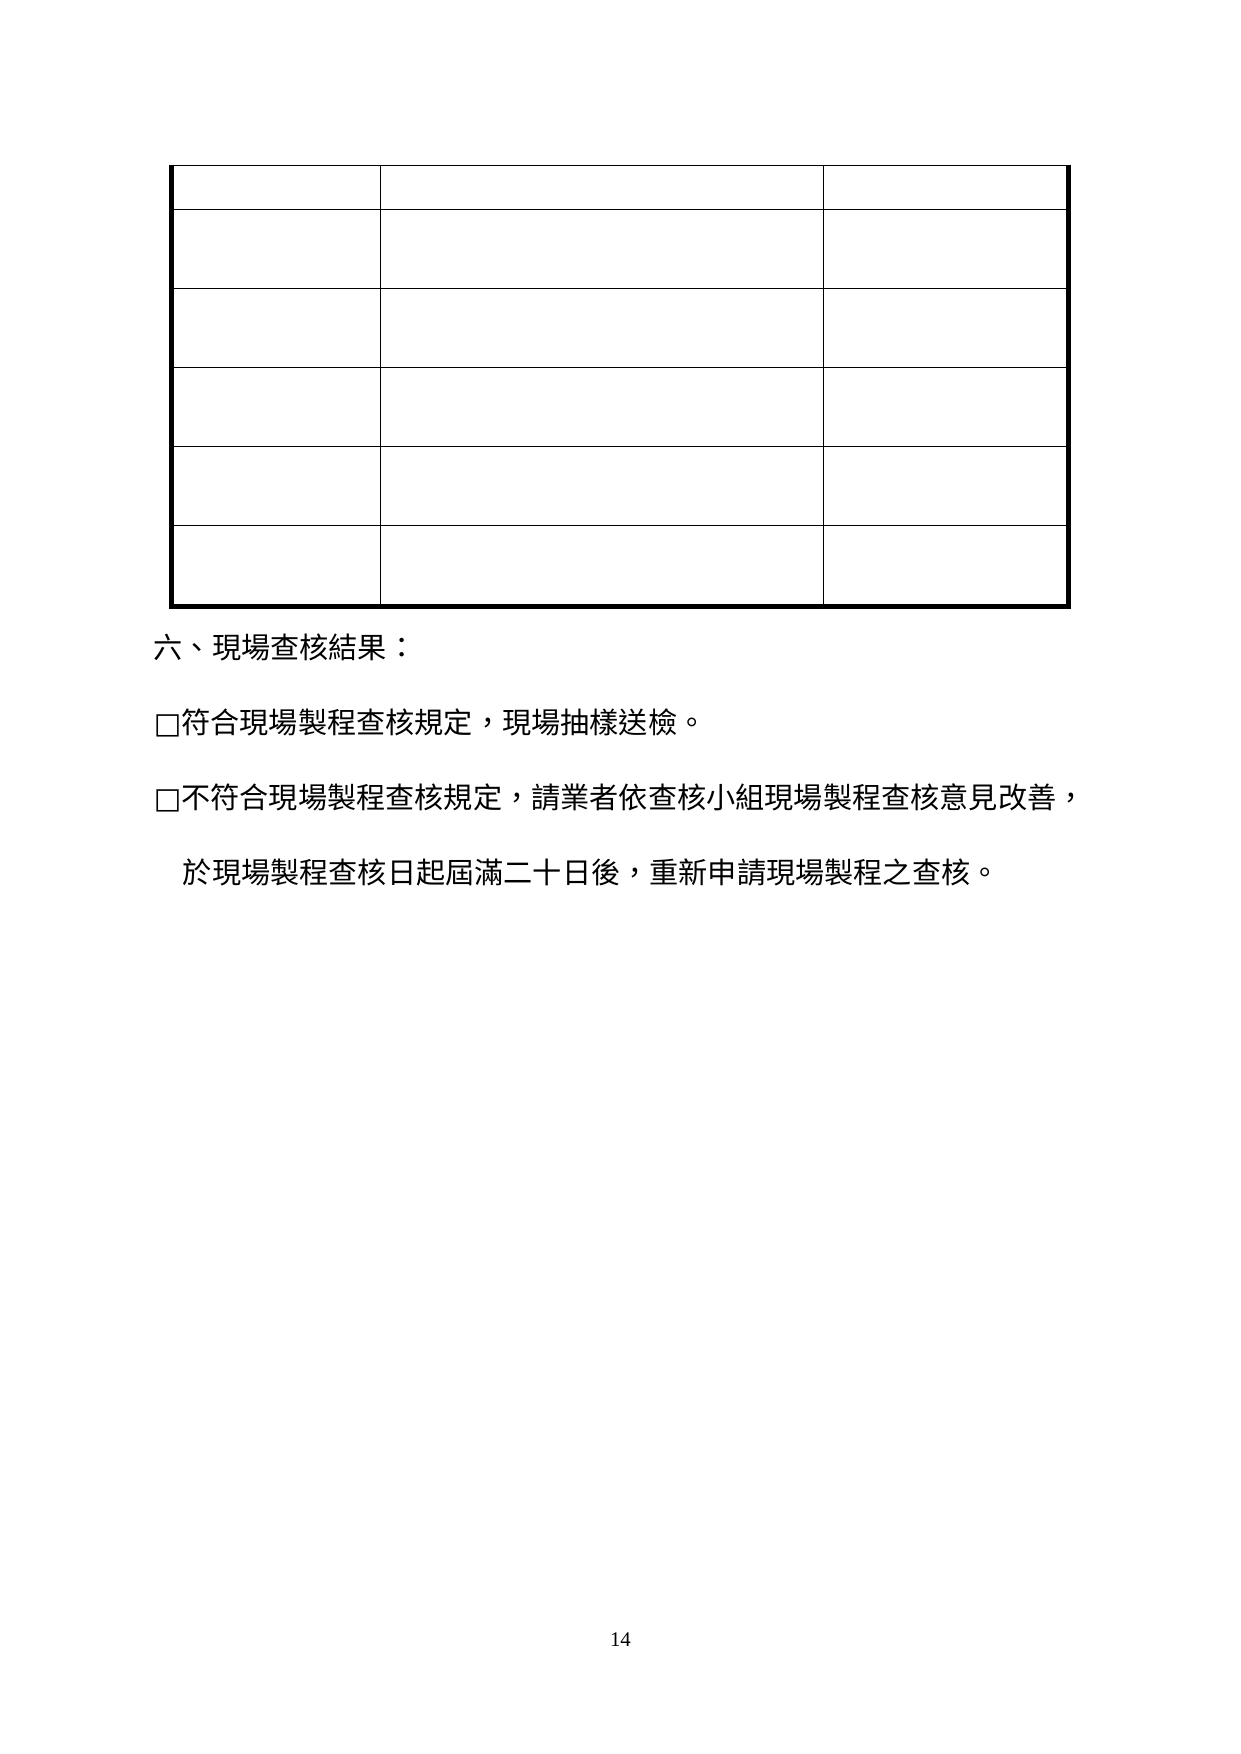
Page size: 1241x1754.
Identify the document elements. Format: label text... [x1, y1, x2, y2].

table_cell [381, 166, 823, 209]
table_cell [824, 166, 1066, 209]
table_cell [381, 368, 823, 446]
table_cell [824, 368, 1066, 446]
table_cell [824, 210, 1066, 288]
table_cell [824, 289, 1066, 367]
table_cell [381, 210, 823, 288]
table_cell [381, 526, 823, 603]
table_cell [174, 289, 380, 367]
table_cell [174, 526, 380, 603]
text 六、現場查核結果： [153, 609, 1087, 684]
table_cell [174, 368, 380, 446]
text □不符合現場製程查核規定，請業者依查核小組現場製程查核意見改善，於現場製程查核日起屆滿二十日後，重新申請現場製程之查核。 [153, 759, 1087, 909]
table_cell [174, 447, 380, 525]
table_cell [381, 447, 823, 525]
table_cell [824, 526, 1066, 603]
table_cell [381, 289, 823, 367]
table_cell [174, 166, 380, 209]
table_cell [174, 210, 380, 288]
table_cell [824, 447, 1066, 525]
text □符合現場製程查核規定，現場抽樣送檢。 [153, 684, 1087, 759]
